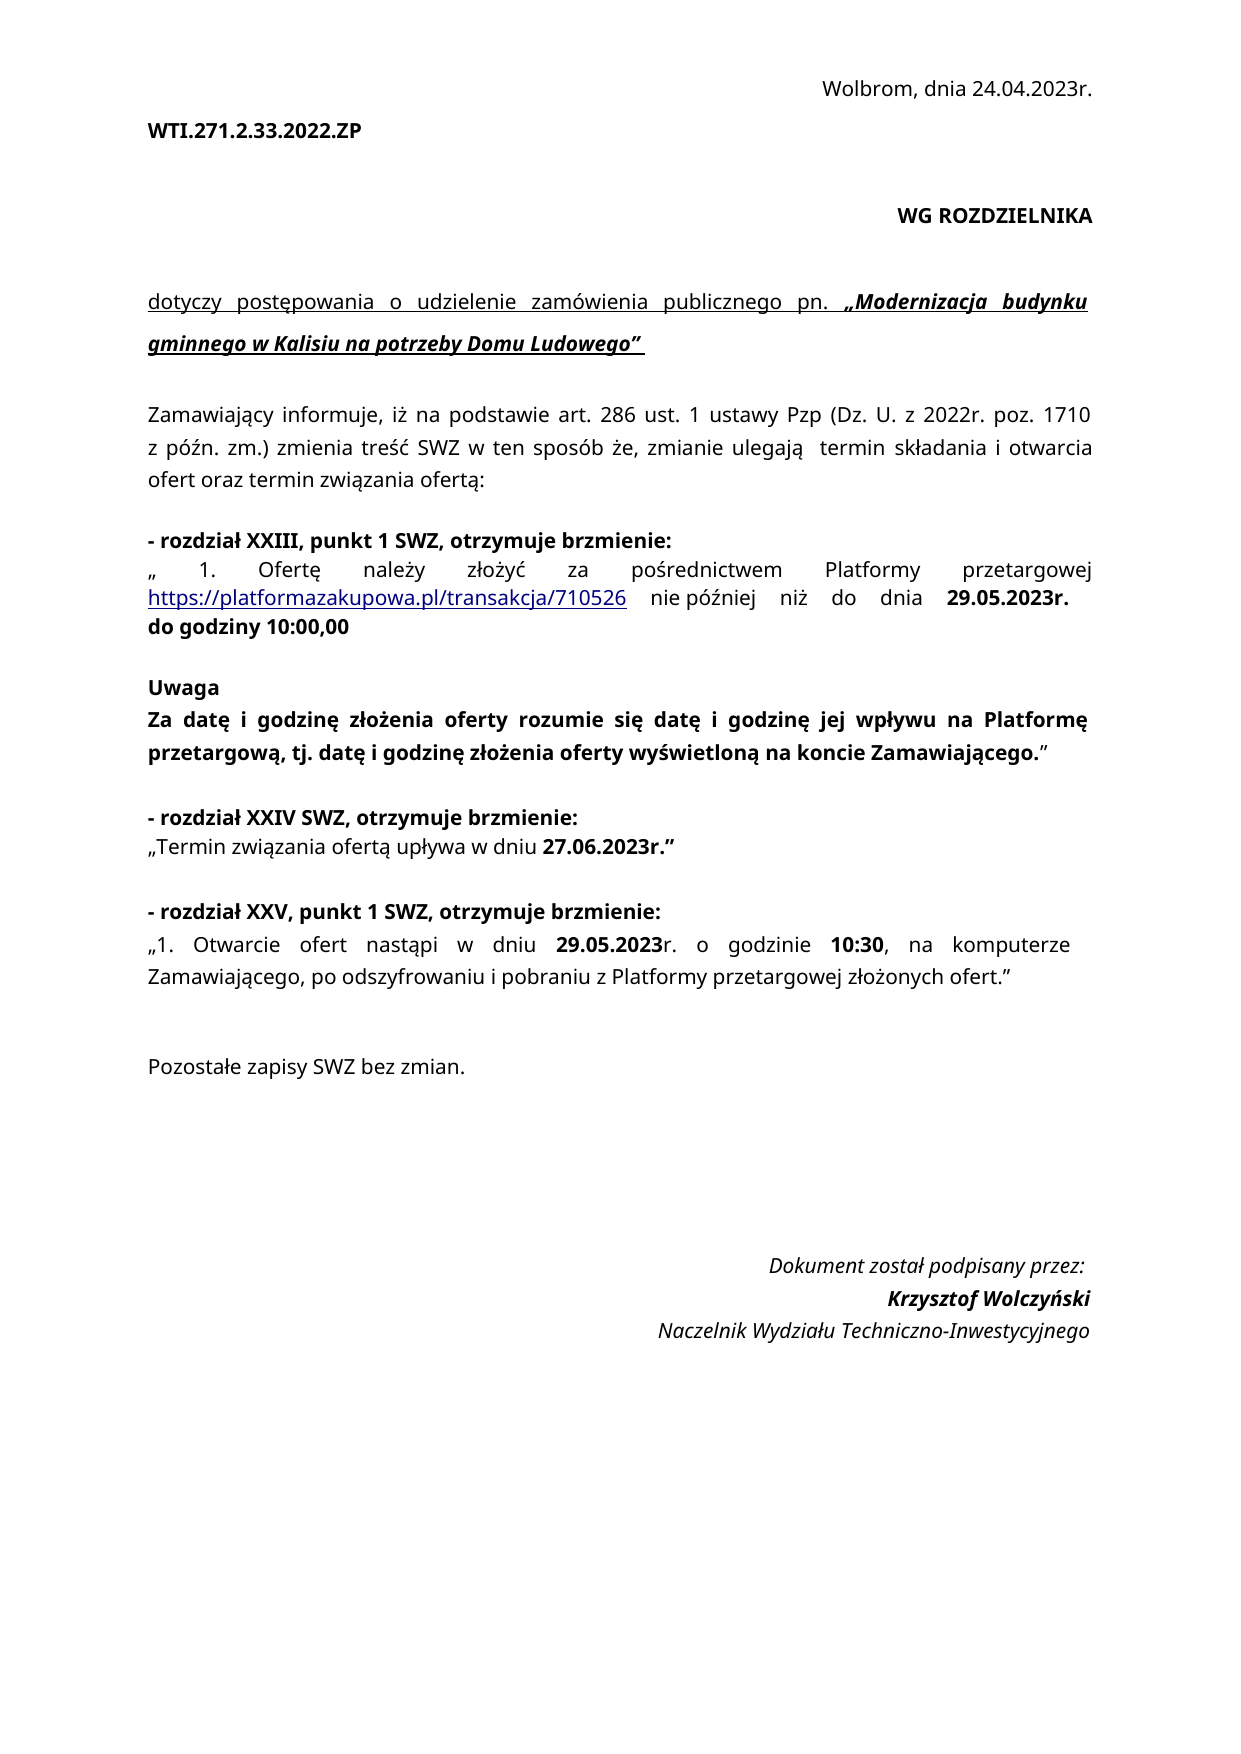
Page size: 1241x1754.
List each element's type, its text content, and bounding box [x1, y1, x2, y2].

list WTI.271.2.33.2022.ZP [148, 116, 1093, 145]
list „ 1. Ofertę należy złożyć za pośrednictwem Platformy przetargowej https://platformazakupowa.pl/transakcja/710526 nie później niż do dnia 29.05.2023r. do godziny 10:00,00 [148, 555, 1093, 640]
list WG ROZDZIELNIKA [148, 202, 1093, 230]
text - rozdział XXIII, punkt 1 SWZ, otrzymuje brzmienie: [148, 527, 1093, 555]
text „1. Otwarcie ofert nastąpi w dniu 29.05.2023r. o godzinie 10:30, na komputerze Zamawiającego, po odszyfrowaniu i pobraniu z Platformy przetargowej złożonych ofert.” [148, 930, 1090, 991]
text Dokument został podpisany przez: Krzysztof Wolczyński [148, 1251, 1093, 1312]
subtitle Wolbrom, dnia 24.04.2023r. [148, 74, 1093, 102]
text Zamawiający informuje, iż na podstawie art. 286 ust. 1 ustawy Pzp (Dz. U. z 2022r. poz. 1710 z późn. zm.) zmienia treść SWZ w ten sposób że, zmianie ulegają termin składania i otwarcia ofert oraz termin związania ofertą: [148, 400, 1093, 494]
text Naczelnik Wydziału Techniczno-Inwestycyjnego [148, 1316, 1093, 1345]
text Za datę i godzinę złożenia oferty rozumie się datę i godzinę jej wpływu na Platformę przetargową, tj. datę i godzinę złożenia oferty wyświetloną na koncie Zamawiającego.” [148, 706, 1090, 767]
text Uwaga [148, 640, 1090, 701]
text - rozdział XXV, punkt 1 SWZ, otrzymuje brzmienie: [148, 897, 1093, 926]
text - rozdział XXIV SWZ, otrzymuje brzmienie: [148, 803, 1093, 832]
text dotyczy postępowania o udzielenie zamówienia publicznego pn. „Modernizacja budynku gminnego w Kalisiu na potrzeby Domu Ludowego” [148, 244, 1090, 358]
text Pozostałe zapisy SWZ bez zmian. [148, 1052, 1093, 1080]
text „Termin związania ofertą upływa w dniu 27.06.2023r.” [148, 832, 1093, 860]
